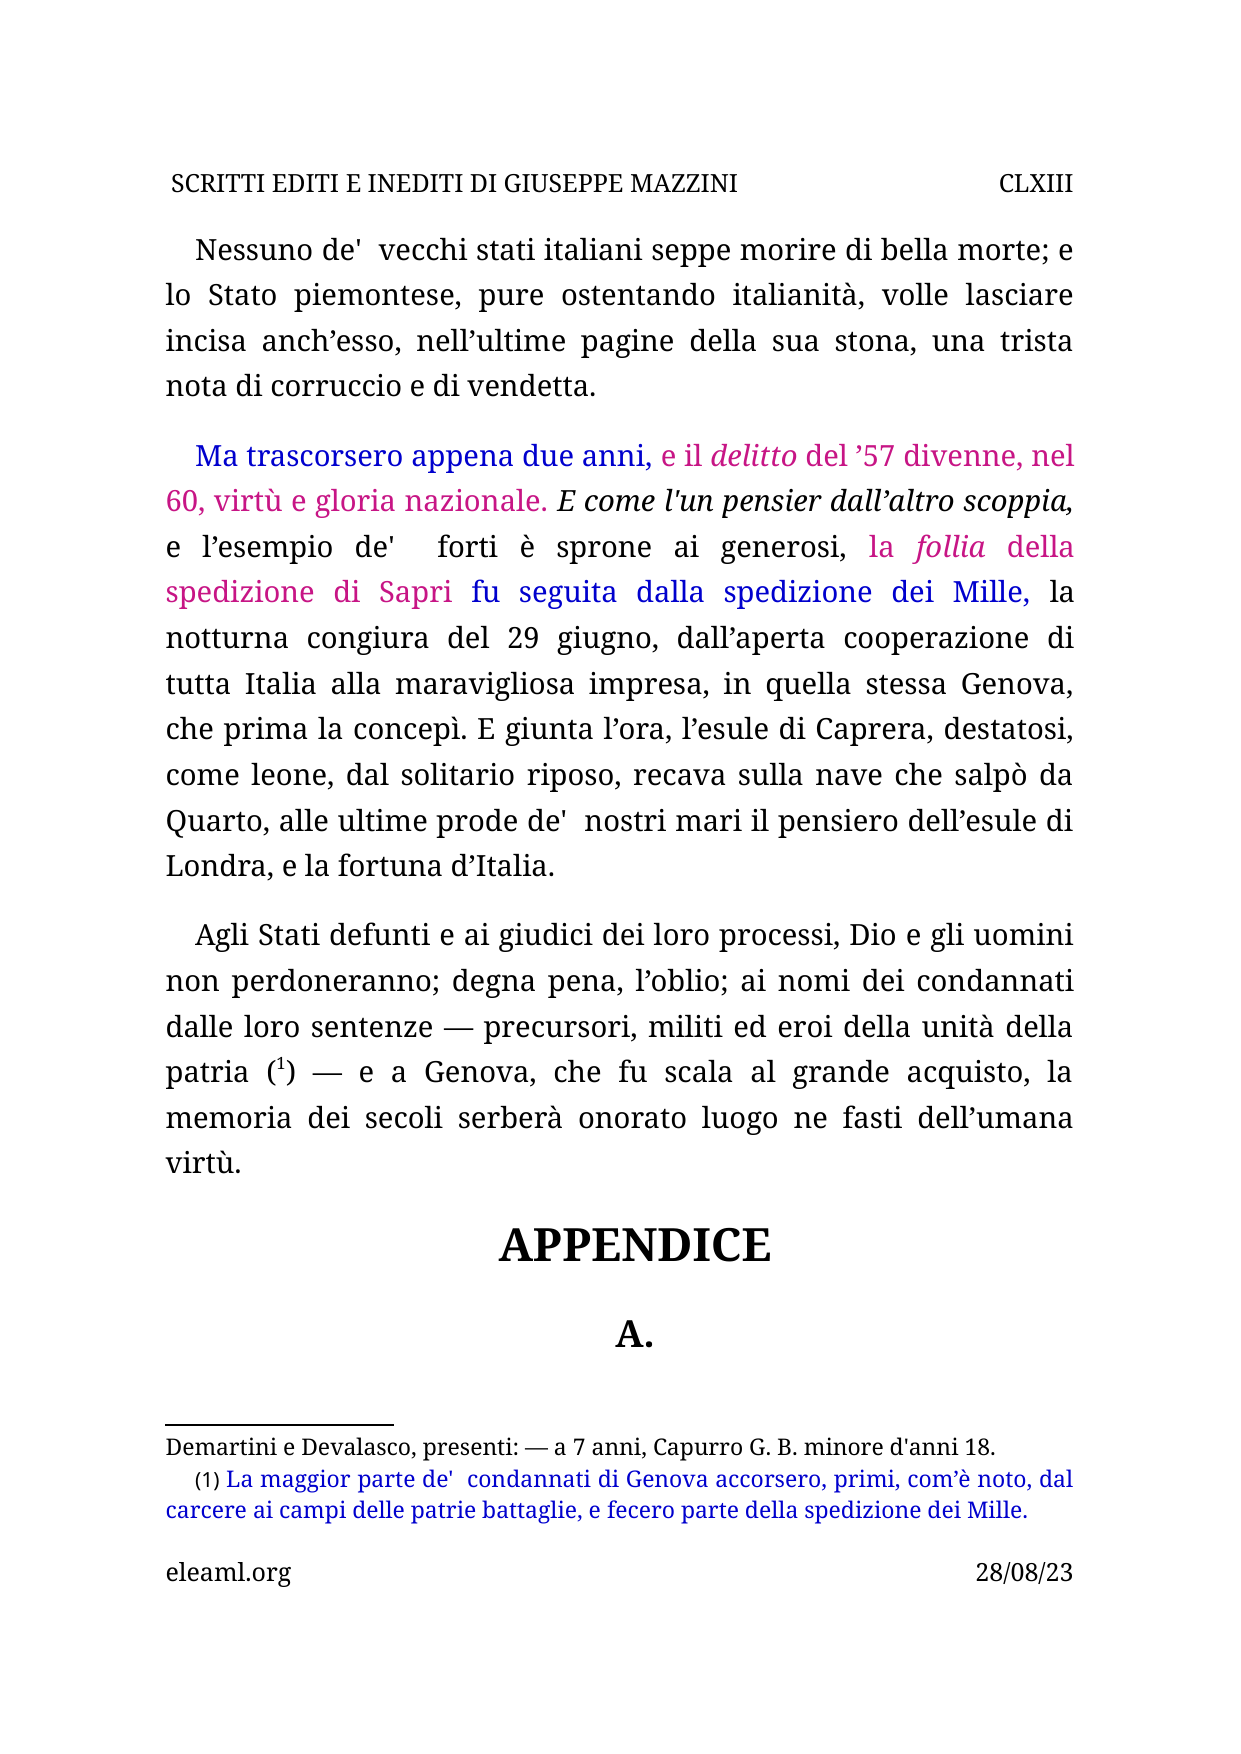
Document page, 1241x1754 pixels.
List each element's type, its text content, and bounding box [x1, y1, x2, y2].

text Agli Stati defunti e ai giudici dei loro processi, Dio e gli uomini non perdoneranno; degna pena, l’oblio; ai nomi dei condannati dalle loro sentenze — precursori, militi ed eroi della unità della patria () — e a Genova, che fu scala al grande acquisto, la memoria dei secoli serberà onorato luogo ne fasti dell’umana virtù. [165, 915, 1075, 1182]
text Demartini e Devalasco, presenti: — a 7 anni, Capurro G. B. minore d'anni 18. [165, 1431, 1075, 1463]
text Ma trascorsero appena due anni, e il delitto del ’57 divenne, nel 60, virtù e gloria nazionale. E come l'un pensier dall’altro scoppia, e l’esempio de' forti è sprone ai generosi, la follia della spedizione di Sapri fu seguita dalla spedizione dei Mille, la notturna congiura del 29 giugno, dall’aperta cooperazione di tutta Italia alla maravigliosa impresa, in quella stessa Genova, che prima la concepì. E giunta l’ora, l’esule di Caprera, destatosi, come leone, dal solitario riposo, recava sulla nave che salpò da Quarto, alle ultime prode de' nostri mari il pensiero dell’esule di Londra, e la fortuna d’Italia. [165, 435, 1075, 885]
text A. [165, 1307, 1075, 1358]
text APPENDICE [165, 1212, 1075, 1274]
text Nessuno de' vecchi stati italiani seppe morire di bella morte; e lo Stato piemontese, pure ostentando italianità, volle lasciare incisa anch’esso, nell’ultime pagine della sua stona, una trista nota di corruccio e di vendetta. [165, 229, 1075, 405]
text La maggior parte de' condannati di Genova accorsero, primi, com’è noto, dal carcere ai campi delle patrie battaglie, e fecero parte della spedizione dei Mille. [165, 1463, 1075, 1525]
